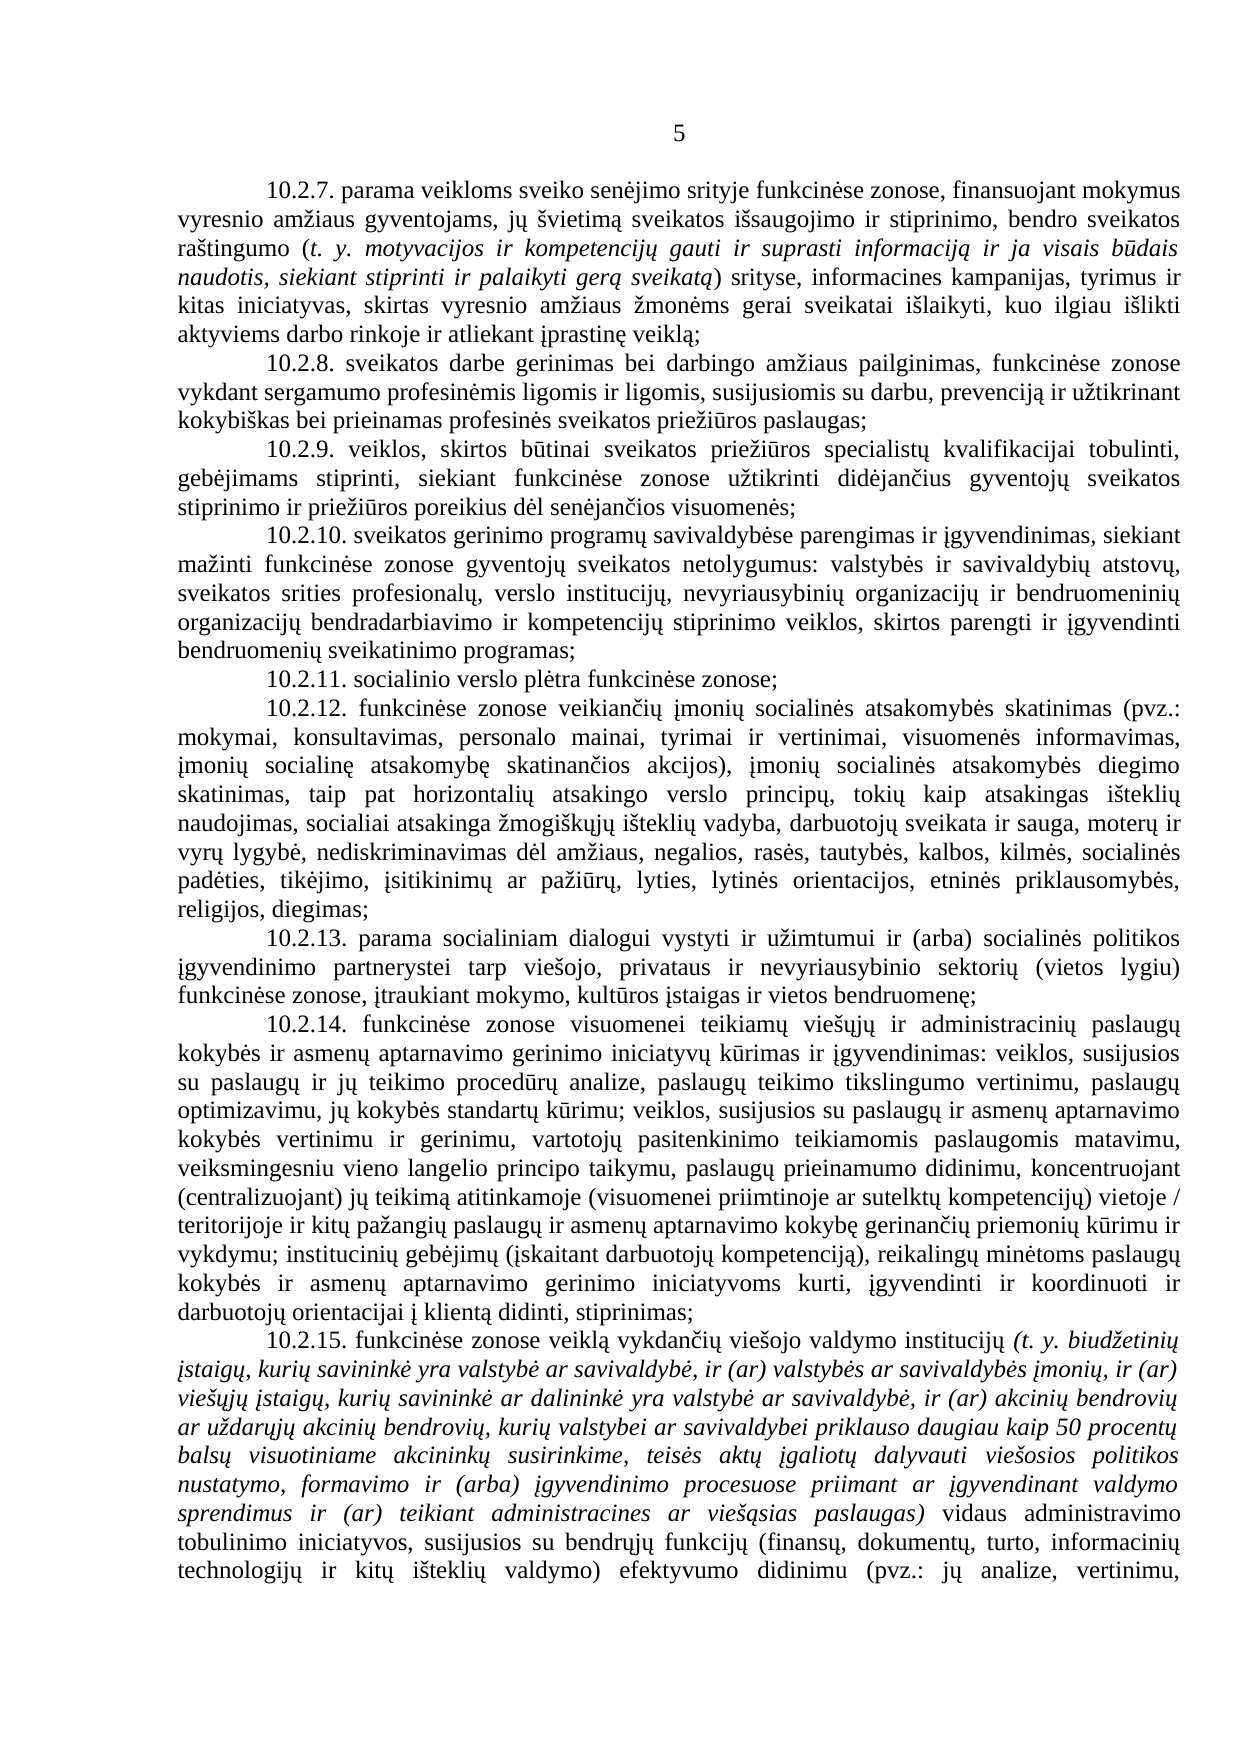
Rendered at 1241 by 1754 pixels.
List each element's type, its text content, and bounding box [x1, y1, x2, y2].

text 10.2.11. socialinio verslo plėtra funkcinėse zonose; [177, 664, 1181, 693]
text 10.2.15. funkcinėse zonose veiklą vykdančių viešojo valdymo institucijų (t. y. biudžetinių įstaigų, kurių savininkė yra valstybė ar savivaldybė, ir (ar) valstybės ar savivaldybės įmonių, ir (ar) viešųjų įstaigų, kurių savininkė ar dalininkė yra valstybė ar savivaldybė, ir (ar) akcinių bendrovių ar uždarųjų akcinių bendrovių, kurių valstybei ar savivaldybei priklauso daugiau kaip 50 procentų balsų visuotiniame akcininkų susirinkime, teisės aktų įgaliotų dalyvauti viešosios politikos nustatymo, formavimo ir (arba) įgyvendinimo procesuose priimant ar įgyvendinant valdymo sprendimus ir (ar) teikiant administracines ar viešąsias paslaugas) vidaus administravimo tobulinimo iniciatyvos, susijusios su bendrųjų funkcijų (finansų, dokumentų, turto, informacinių technologijų ir kitų išteklių valdymo) efektyvumo didinimu (pvz.: jų analize, vertinimu, [177, 1326, 1181, 1584]
text 10.2.8. sveikatos darbe gerinimas bei darbingo amžiaus pailginimas, funkcinėse zonose vykdant sergamumo profesinėmis ligomis ir ligomis, susijusiomis su darbu, prevenciją ir užtikrinant kokybiškas bei prieinamas profesinės sveikatos priežiūros paslaugas; [177, 348, 1181, 434]
text 10.2.10. sveikatos gerinimo programų savivaldybėse parengimas ir įgyvendinimas, siekiant mažinti funkcinėse zonose gyventojų sveikatos netolygumus: valstybės ir savivaldybių atstovų, sveikatos srities profesionalų, verslo institucijų, nevyriausybinių organizacijų ir bendruomeninių organizacijų bendradarbiavimo ir kompetencijų stiprinimo veiklos, skirtos parengti ir įgyvendinti bendruomenių sveikatinimo programas; [177, 521, 1181, 664]
text 10.2.14. funkcinėse zonose visuomenei teikiamų viešųjų ir administracinių paslaugų kokybės ir asmenų aptarnavimo gerinimo iniciatyvų kūrimas ir įgyvendinimas: veiklos, susijusios su paslaugų ir jų teikimo procedūrų analize, paslaugų teikimo tikslingumo vertinimu, paslaugų optimizavimu, jų kokybės standartų kūrimu; veiklos, susijusios su paslaugų ir asmenų aptarnavimo kokybės vertinimu ir gerinimu, vartotojų pasitenkinimo teikiamomis paslaugomis matavimu, veiksmingesniu vieno langelio principo taikymu, paslaugų prieinamumo didinimu, koncentruojant (centralizuojant) jų teikimą atitinkamoje (visuomenei priimtinoje ar sutelktų kompetencijų) vietoje / teritorijoje ir kitų pažangių paslaugų ir asmenų aptarnavimo kokybę gerinančių priemonių kūrimu ir vykdymu; institucinių gebėjimų (įskaitant darbuotojų kompetenciją), reikalingų minėtoms paslaugų kokybės ir asmenų aptarnavimo gerinimo iniciatyvoms kurti, įgyvendinti ir koordinuoti ir darbuotojų orientacijai į klientą didinti, stiprinimas; [177, 1009, 1181, 1326]
text 10.2.7. parama veikloms sveiko senėjimo srityje funkcinėse zonose, finansuojant mokymus vyresnio amžiaus gyventojams, jų švietimą sveikatos išsaugojimo ir stiprinimo, bendro sveikatos raštingumo (t. y. motyvacijos ir kompetencijų gauti ir suprasti informaciją ir ja visais būdais naudotis, siekiant stiprinti ir palaikyti gerą sveikatą) srityse, informacines kampanijas, tyrimus ir kitas iniciatyvas, skirtas vyresnio amžiaus žmonėms gerai sveikatai išlaikyti, kuo ilgiau išlikti aktyviems darbo rinkoje ir atliekant įprastinę veiklą; [177, 176, 1181, 348]
text 10.2.9. veiklos, skirtos būtinai sveikatos priežiūros specialistų kvalifikacijai tobulinti, gebėjimams stiprinti, siekiant funkcinėse zonose užtikrinti didėjančius gyventojų sveikatos stiprinimo ir priežiūros poreikius dėl senėjančios visuomenės; [177, 434, 1181, 521]
text 10.2.13. parama socialiniam dialogui vystyti ir užimtumui ir (arba) socialinės politikos įgyvendinimo partnerystei tarp viešojo, privataus ir nevyriausybinio sektorių (vietos lygiu) funkcinėse zonose, įtraukiant mokymo, kultūros įstaigas ir vietos bendruomenę; [177, 923, 1181, 1009]
text 10.2.12. funkcinėse zonose veikiančių įmonių socialinės atsakomybės skatinimas (pvz.: mokymai, konsultavimas, personalo mainai, tyrimai ir vertinimai, visuomenės informavimas, įmonių socialinę atsakomybę skatinančios akcijos), įmonių socialinės atsakomybės diegimo skatinimas, taip pat horizontalių atsakingo verslo principų, tokių kaip atsakingas išteklių naudojimas, socialiai atsakinga žmogiškųjų išteklių vadyba, darbuotojų sveikata ir sauga, moterų ir vyrų lygybė, nediskriminavimas dėl amžiaus, negalios, rasės, tautybės, kalbos, kilmės, socialinės padėties, tikėjimo, įsitikinimų ar pažiūrų, lyties, lytinės orientacijos, etninės priklausomybės, religijos, diegimas; [177, 693, 1181, 923]
